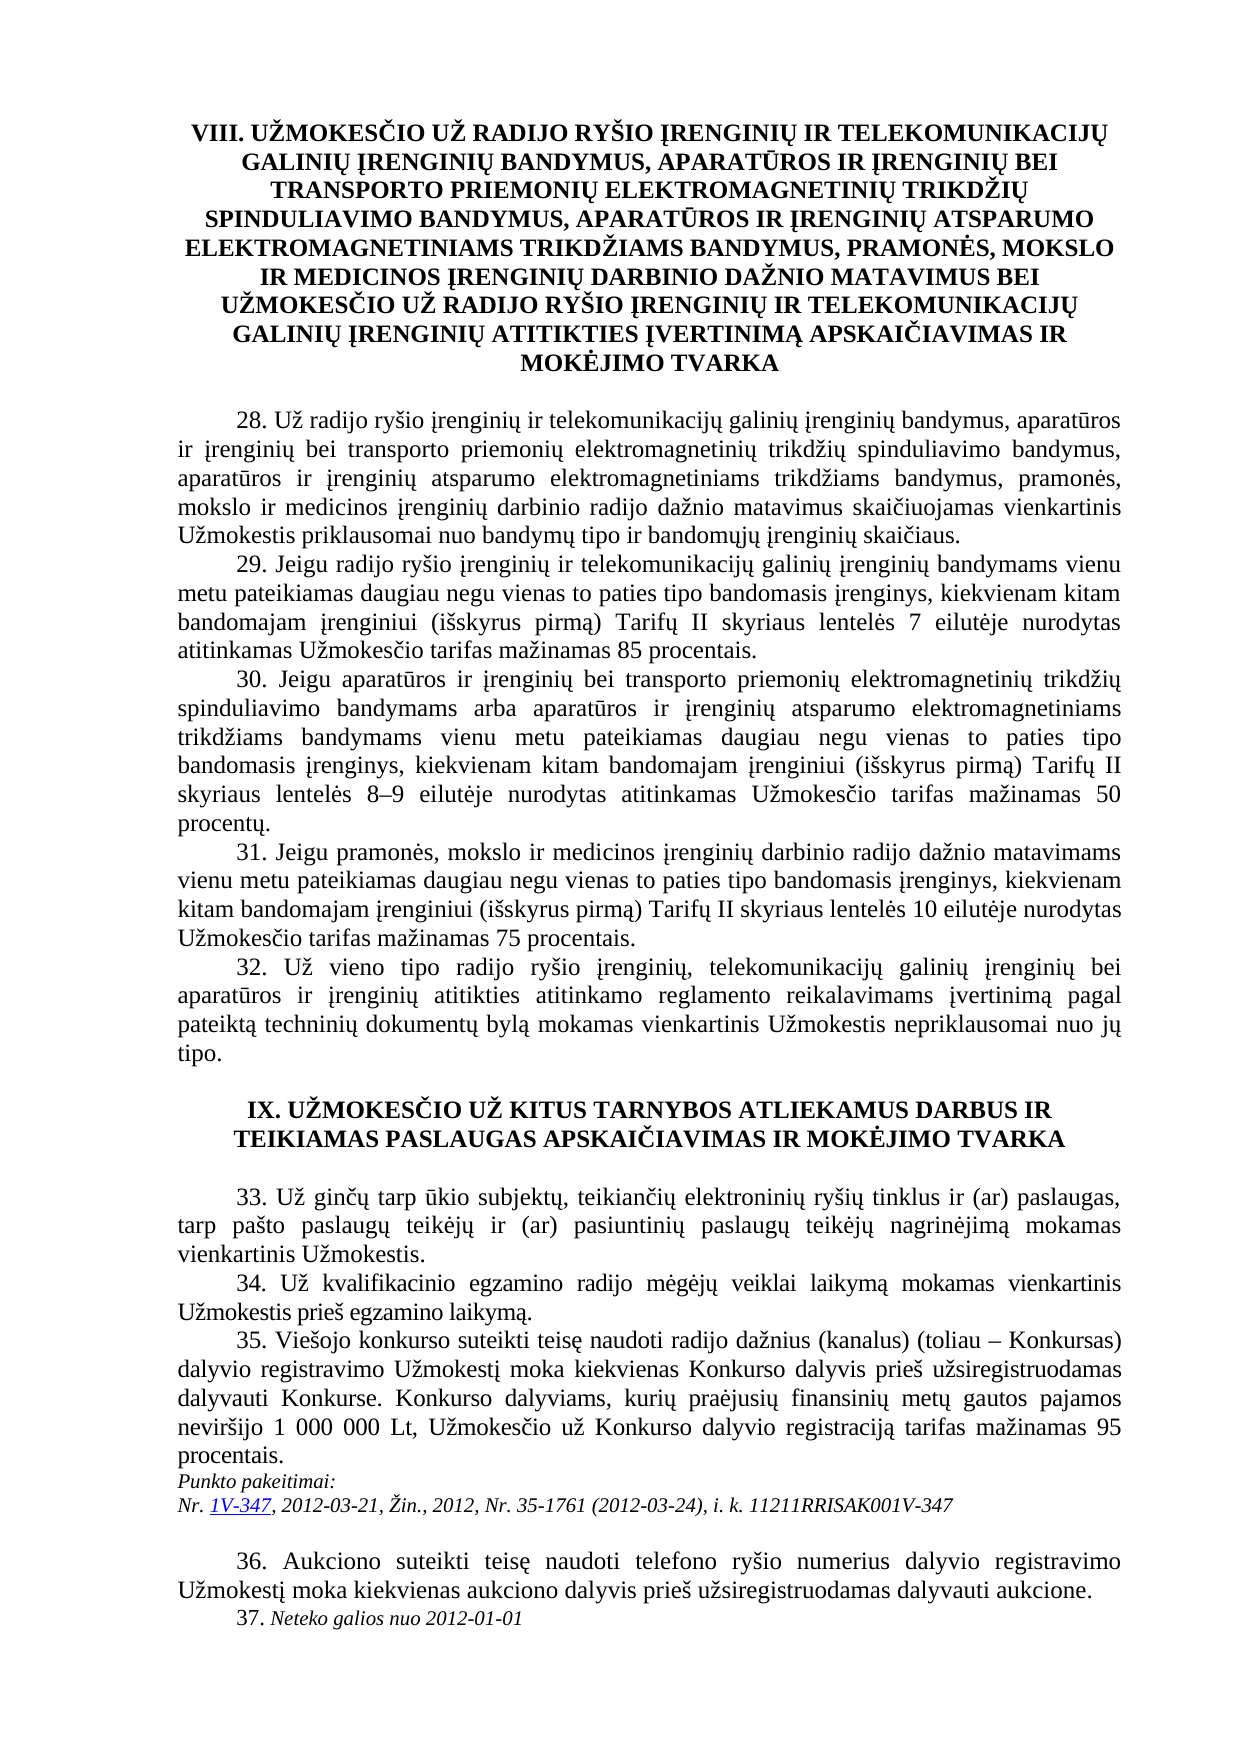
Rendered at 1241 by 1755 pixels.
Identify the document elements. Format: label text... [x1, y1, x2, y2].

text VIII. UŽMOKESČIO UŽ RADIJO RYŠIO ĮRENGINIŲ IR TELEKOMUNIKACIJŲ GALINIŲ ĮRENGINIŲ bandymus, aparatūros ir ĮRENGINIŲ bei transporto priemonių ELEKTROMAGNETINIų trikdžių spinduliavimo BANDYMUS, aparatūros ir įrenginių atsparumo elektromagnetiniams trikdžiams bandymus, pramonės, mokslo ir medicinos įrenginių darbinio dažnio matavimus bei UŽMOKESČIO UŽ RADIJO RYŠIO ĮRENGINIŲ IR TELEKOMUNIKACIJŲ GALINIŲ ĮRENGINIŲ ATITIKTIES ĮVERTINIMĄ aPSKAIČIAVIMAS IR MOKĖJIMO TVARKA [177, 118, 1122, 377]
text Punkto pakeitimai: [177, 1469, 1122, 1493]
text 28. Už radijo ryšio įrenginių ir telekomunikacijų galinių įrenginių bandymus, aparatūros ir įrenginių bei transporto priemonių elektromagnetinių trikdžių spinduliavimo bandymus, aparatūros ir įrenginių atsparumo elektromagnetiniams trikdžiams bandymus, pramonės, mokslo ir medicinos įrenginių darbinio radijo dažnio matavimus skaičiuojamas vienkartinis Užmokestis priklausomai nuo bandymų tipo ir bandomųjų įrenginių skaičiaus. [177, 406, 1122, 549]
text 35. Viešojo konkurso suteikti teisę naudoti radijo dažnius (kanalus) (toliau – Konkursas) dalyvio registravimo Užmokestį moka kiekvienas Konkurso dalyvis prieš užsiregistruodamas dalyvauti Konkurse. Konkurso dalyviams, kurių praėjusių finansinių metų gautos pajamos neviršijo 1 000 000 Lt, Užmokesčio už Konkurso dalyvio registraciją tarifas mažinamas 95 procentais. [177, 1326, 1122, 1469]
text 36. Aukciono suteikti teisę naudoti telefono ryšio numerius dalyvio registravimo Užmokestį moka kiekvienas aukciono dalyvis prieš užsiregistruodamas dalyvauti aukcione. [177, 1546, 1122, 1604]
text 37. Neteko galios nuo 2012-01-01 [177, 1604, 1122, 1630]
text 34. Už kvalifikacinio egzamino radijo mėgėjų veiklai laikymą mokamas vienkartinis Užmokestis prieš egzamino laikymą. [177, 1268, 1122, 1326]
text Nr. 1V-347, 2012-03-21, Žin., 2012, Nr. 35-1761 (2012-03-24), i. k. 11211RRISAK001V-347 [177, 1493, 1122, 1517]
text 33. Už ginčų tarp ūkio subjektų, teikiančių elektroninių ryšių tinklus ir (ar) paslaugas, tarp pašto paslaugų teikėjų ir (ar) pasiuntinių paslaugų teikėjų nagrinėjimą mokamas vienkartinis Užmokestis. [177, 1182, 1122, 1268]
text 29. Jeigu radijo ryšio įrenginių ir telekomunikacijų galinių įrenginių bandymams vienu metu pateikiamas daugiau negu vienas to paties tipo bandomasis įrenginys, kiekvienam kitam bandomajam įrenginiui (išskyrus pirmą) Tarifų II skyriaus lentelės 7 eilutėje nurodytas atitinkamas Užmokesčio tarifas mažinamas 85 procentais. [177, 549, 1122, 664]
text IX. užmokesčio už kitus TARNYBOS atliekamus Darbus ir TEIKIAMAS paslaugas aPSKAIČIAVIMAS IR MOKĖJIMO TVARKA [177, 1096, 1122, 1153]
text 32. Už vieno tipo radijo ryšio įrenginių, telekomunikacijų galinių įrenginių bei aparatūros ir įrenginių atitikties atitinkamo reglamento reikalavimams įvertinimą pagal pateiktą techninių dokumentų bylą mokamas vienkartinis Užmokestis nepriklausomai nuo jų tipo. [177, 952, 1122, 1067]
text 31. Jeigu pramonės, mokslo ir medicinos įrenginių darbinio radijo dažnio matavimams vienu metu pateikiamas daugiau negu vienas to paties tipo bandomasis įrenginys, kiekvienam kitam bandomajam įrenginiui (išskyrus pirmą) Tarifų II skyriaus lentelės 10 eilutėje nurodytas Užmokesčio tarifas mažinamas 75 procentais. [177, 837, 1122, 952]
text 30. Jeigu aparatūros ir įrenginių bei transporto priemonių elektromagnetinių trikdžių spinduliavimo bandymams arba aparatūros ir įrenginių atsparumo elektromagnetiniams trikdžiams bandymams vienu metu pateikiamas daugiau negu vienas to paties tipo bandomasis įrenginys, kiekvienam kitam bandomajam įrenginiui (išskyrus pirmą) Tarifų II skyriaus lentelės 8–9 eilutėje nurodytas atitinkamas Užmokesčio tarifas mažinamas 50 procentų. [177, 664, 1122, 837]
